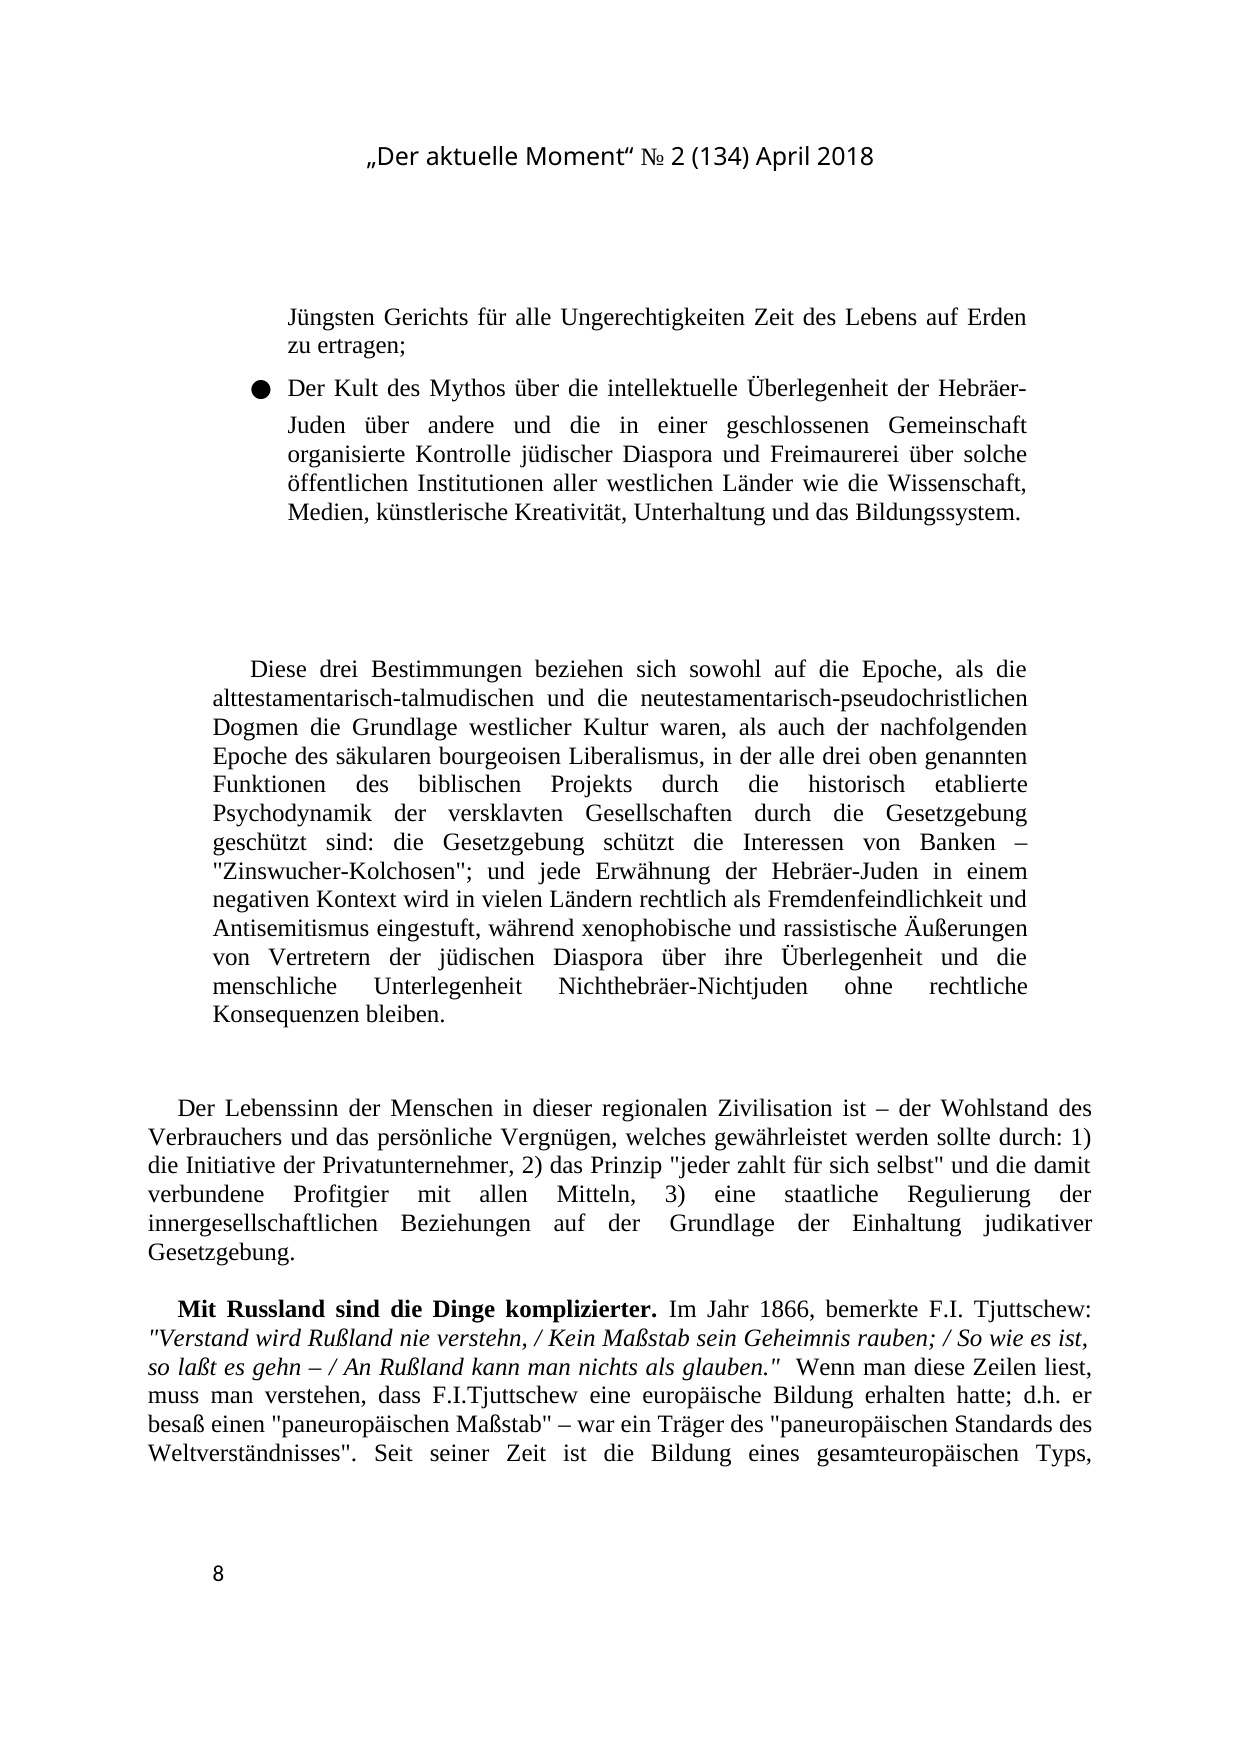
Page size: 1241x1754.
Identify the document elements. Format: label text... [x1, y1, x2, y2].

text Der Lebenssinn der Menschen in dieser regionalen Zivilisation ist – der Wohlstand des Verbrauchers und das persönliche Vergnügen, welches gewährleistet werden sollte durch: 1) die Initiative der Privatunternehmer, 2) das Prinzip "jeder zahlt für sich selbst" und die damit verbundene Profitgier mit allen Mitteln, 3) eine staatliche Regulierung der innergesellschaftlichen Beziehungen auf der Grundlage der Einhaltung judikativer Gesetzgebung. [148, 1093, 1093, 1265]
text Diese drei Bestimmungen beziehen sich sowohl auf die Epoche, als die alttestamentarisch-talmudischen und die neutestamentarisch-pseudochristlichen Dogmen die Grundlage westlicher Kultur waren, als auch der nachfolgenden Epoche des säkularen bourgeoisen Liberalismus, in der alle drei oben genannten Funktionen des biblischen Projekts durch die historisch etablierte Psychodynamik der versklavten Gesellschaften durch die Gesetzgebung geschützt sind: die Gesetzgebung schützt die Interessen von Banken – "Zinswucher-Kolchosen"; und jede Erwähnung der Hebräer-Juden in einem negativen Kontext wird in vielen Ländern rechtlich als Fremdenfeindlichkeit und Antisemitismus eingestuft, während xenophobische und rassistische Äußerungen von Vertretern der jüdischen Diaspora über ihre Überlegenheit und die menschliche Unterlegenheit Nichthebräer-Nichtjuden ohne rechtliche Konsequenzen bleiben. [148, 590, 1093, 1093]
list Der Kult des Mythos über die intellektuelle Überlegenheit der Hebräer-Juden über andere und die in einer geschlossenen Gemeinschaft organisierte Kontrolle jüdischer Diaspora und Freimaurerei über solche öffentlichen Institutionen aller westlichen Länder wie die Wissenschaft, Medien, künstlerische Kreativität, Unterhaltung und das Bildungssystem. [185, 359, 1093, 590]
text Mit Russland sind die Dinge komplizierter. Im Jahr 1866, bemerkte F.I. Tjuttschew: "Verstand wird Rußland nie verstehn, / Kein Maßstab sein Geheimnis rauben; / So wie es ist, so laßt es gehn – / An Rußland kann man nichts als glauben." Wenn man diese Zeilen liest, muss man verstehen, dass F.I.Tjuttschew eine europäische Bildung erhalten hatte; d.h. er besaß einen "paneuropäischen Maßstab" – war ein Träger des "paneuropäischen Standards des Weltverständnisses". Seit seiner Zeit ist die Bildung eines gesamteuropäischen Typs, [148, 1294, 1093, 1467]
list Jüngsten Gerichts für alle Ungerechtigkeiten Zeit des Lebens auf Erden zu ertragen; [185, 237, 1093, 359]
